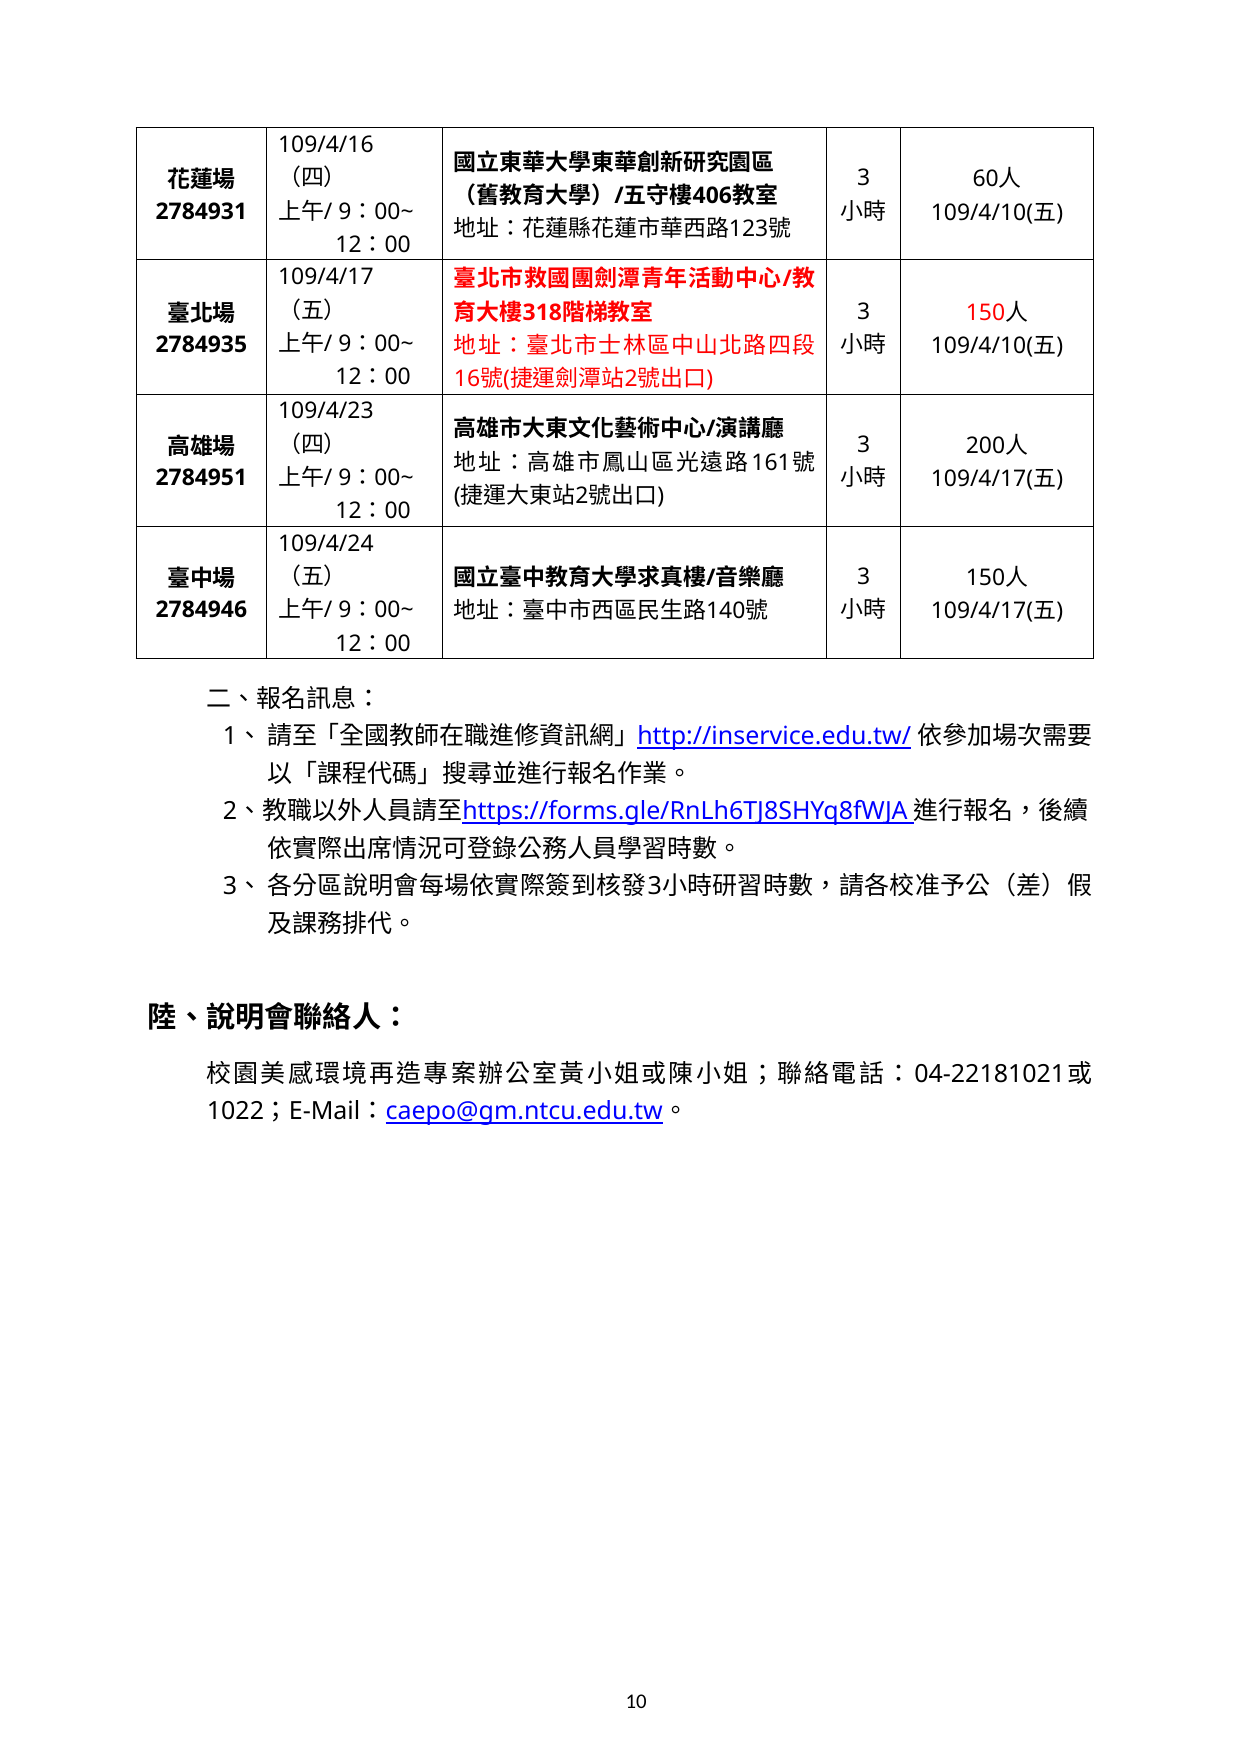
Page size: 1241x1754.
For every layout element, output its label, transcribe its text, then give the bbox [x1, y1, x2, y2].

table_cell 臺中場 2784946 [137, 527, 266, 658]
table_cell 150人 109/4/10(五) [901, 260, 1093, 393]
table_cell 3 小時 [827, 395, 900, 526]
table_cell 3 小時 [827, 260, 900, 393]
table_cell 200人 109/4/17(五) [901, 395, 1093, 526]
text 陸、說明會聯絡人： [148, 978, 1092, 1053]
table_cell 109/4/16（四） 上午/ 9：00~ 12：00 [267, 128, 442, 259]
table_cell 高雄場 2784951 [137, 395, 266, 526]
text 2、教職以外人員請至https://forms.gle/RnLh6TJ8SHYq8fWJA 進行報名，後續依實際出席情況可登錄公務人員學習時數。 [223, 790, 1092, 865]
text 二、報名訊息： [207, 678, 1092, 715]
table_cell 109/4/17（五） 上午/ 9：00~ 12：00 [267, 260, 442, 393]
table_cell 109/4/23（四） 上午/ 9：00~ 12：00 [267, 395, 442, 526]
table_cell 花蓮場 2784931 [137, 128, 266, 259]
text 3、 各分區說明會每場依實際簽到核發3小時研習時數，請各校准予公（差）假及課務排代。 [223, 865, 1092, 940]
table_cell 60人 109/4/10(五) [901, 128, 1093, 259]
table_cell 臺北場 2784935 [137, 260, 266, 393]
table_cell 高雄市大東文化藝術中心/演講廳 地址：高雄市鳳山區光遠路161號(捷運大東站2號出口) [443, 395, 826, 526]
table_cell 3 小時 [827, 527, 900, 658]
text 校園美感環境再造專案辦公室黃小姐或陳小姐；聯絡電話：04-22181021或1022；E-Mail：caepo@gm.ntcu.edu.tw。 [206, 1053, 1092, 1128]
table_cell 國立臺中教育大學求真樓/音樂廳 地址：臺中市西區民生路140號 [443, 527, 826, 658]
table_cell 國立東華大學東華創新研究園區 （舊教育大學）/五守樓406教室 地址：花蓮縣花蓮市華西路123號 [443, 128, 826, 259]
table_cell 臺北市救國團劍潭青年活動中心/教育大樓318階梯教室 地址：臺北市士林區中山北路四段16號(捷運劍潭站2號出口) [443, 260, 826, 393]
table_cell 109/4/24（五） 上午/ 9：00~ 12：00 [267, 527, 442, 658]
table_cell 150人 109/4/17(五) [901, 527, 1093, 658]
table_cell 3 小時 [827, 128, 900, 259]
text 1、 請至「全國教師在職進修資訊網」http://inservice.edu.tw/ 依參加場次需要以「課程代碼」搜尋並進行報名作業。 [223, 715, 1092, 790]
